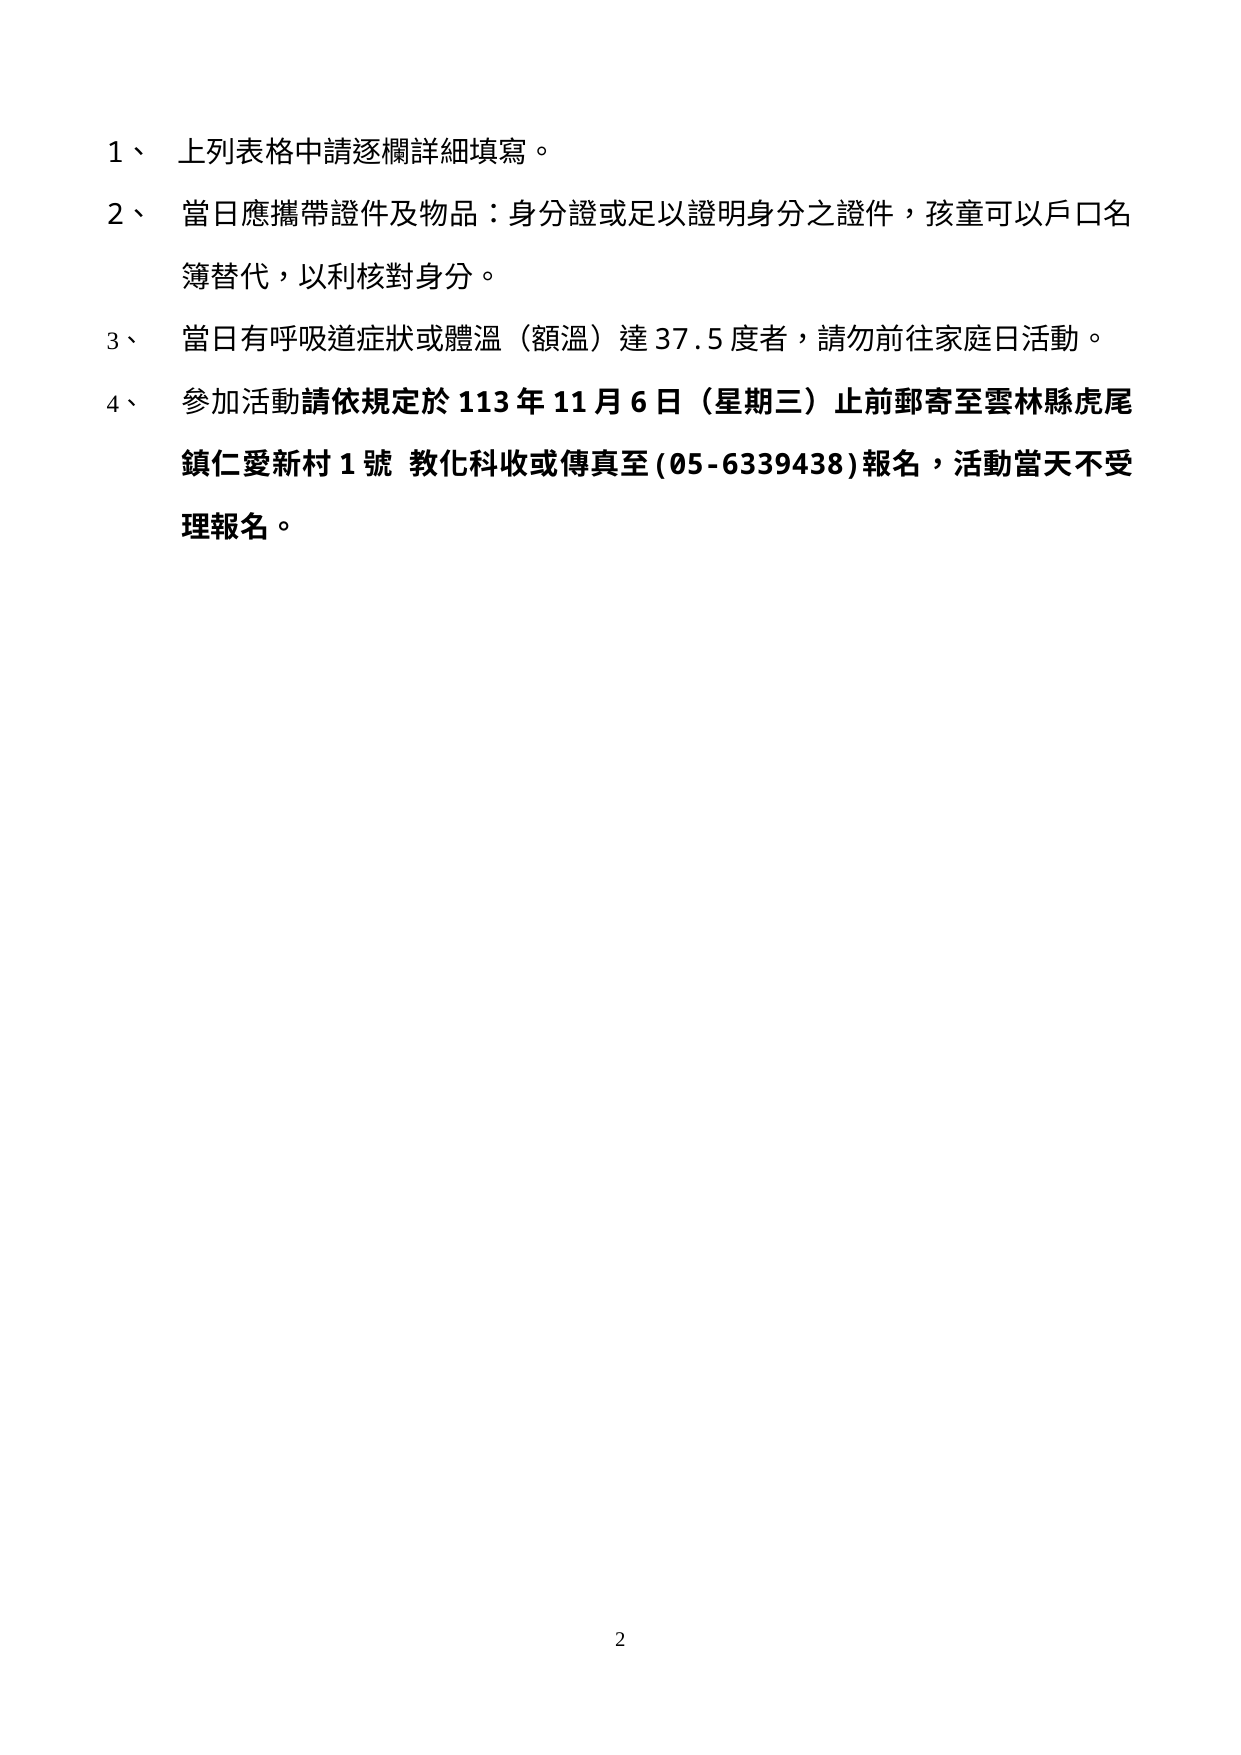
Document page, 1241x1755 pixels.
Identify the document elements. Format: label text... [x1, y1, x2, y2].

list 上列表格中請逐欄詳細填寫。 [106, 108, 1129, 170]
list 參加活動請依規定於113年11月6日（星期三）止前郵寄至雲林縣虎尾鎮仁愛新村1號 教化科收或傳真至(05-6339438)報名，活動當天不受理報名。 [106, 358, 1134, 545]
list 當日有呼吸道症狀或體溫（額溫）達37.5度者，請勿前往家庭日活動。 [106, 295, 1134, 358]
list 當日應攜帶證件及物品：身分證或足以證明身分之證件，孩童可以戶口名簿替代，以利核對身分。 [106, 170, 1134, 295]
